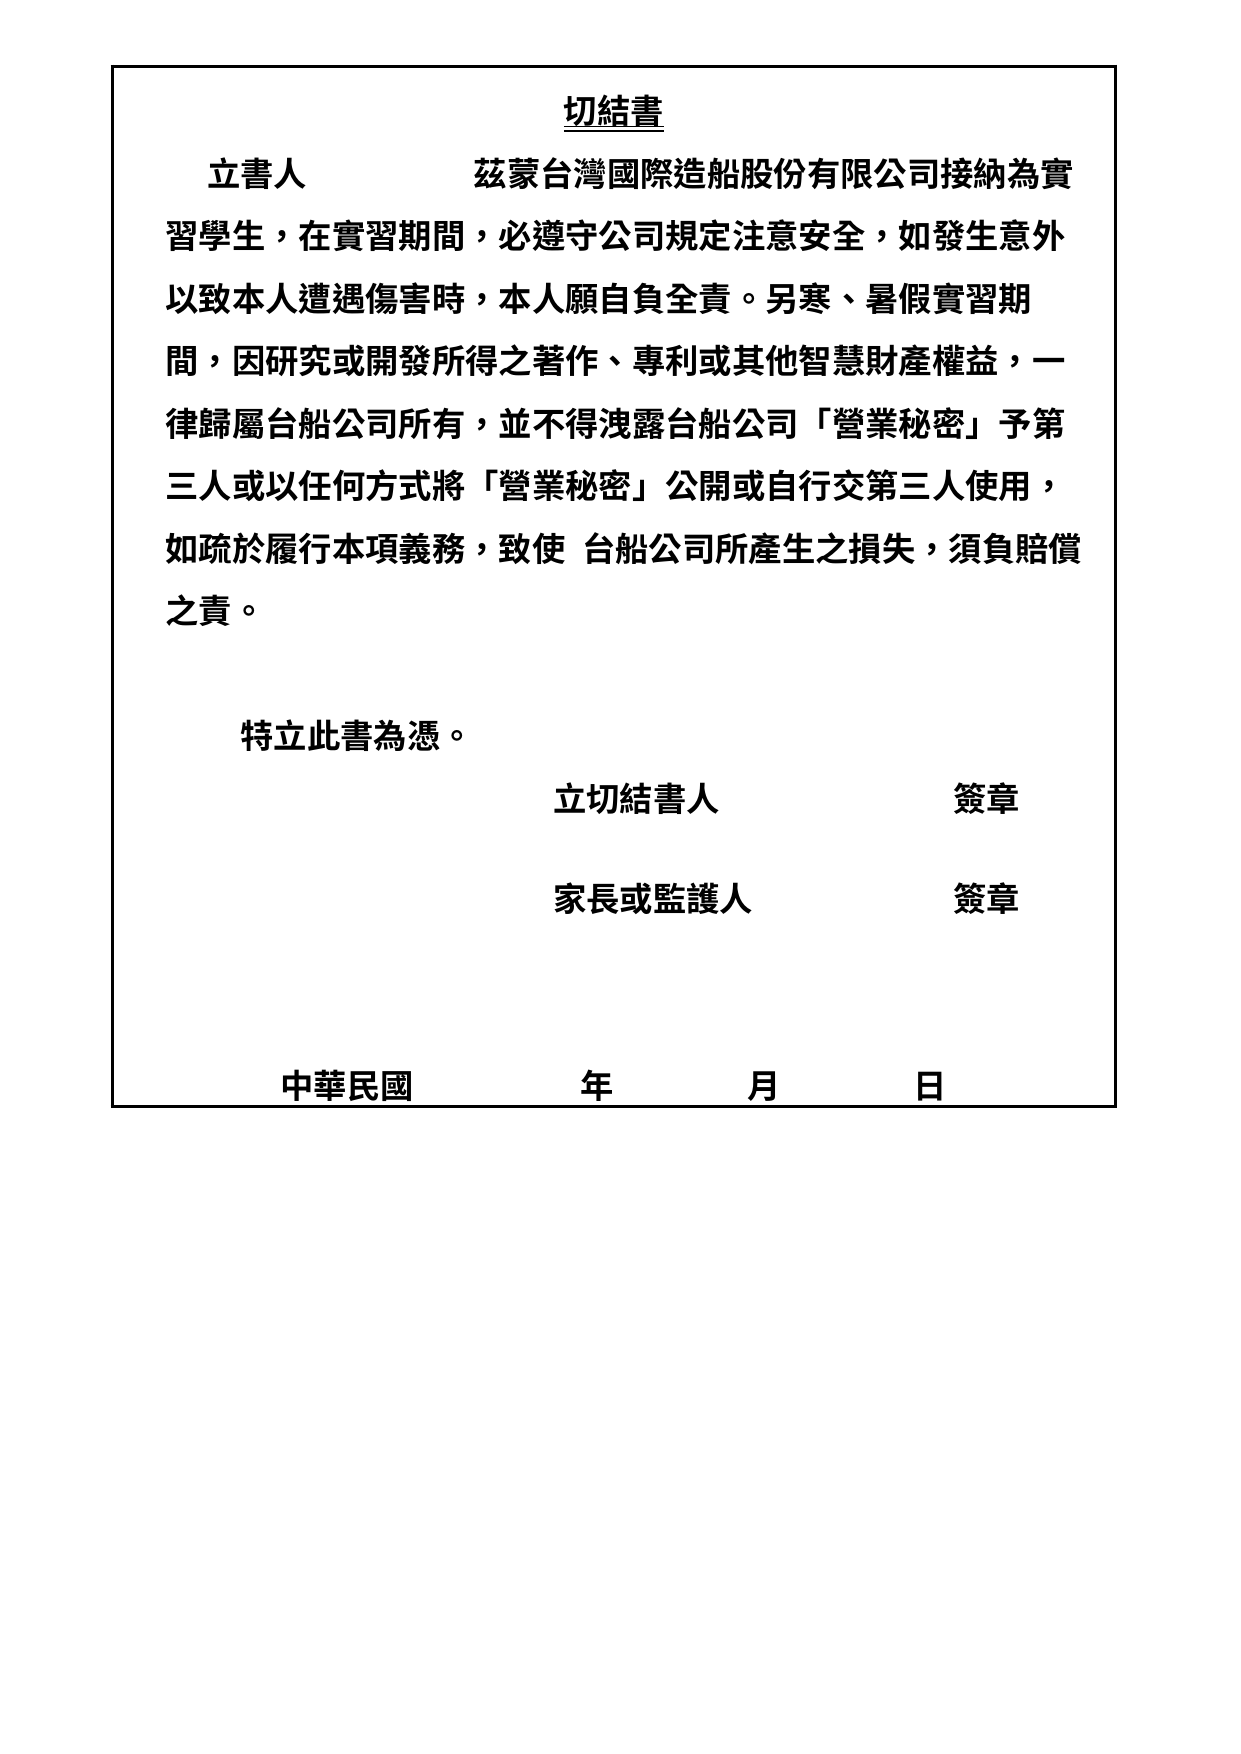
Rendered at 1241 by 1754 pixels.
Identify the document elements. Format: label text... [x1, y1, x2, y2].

table_cell 切結書 立書人 茲蒙台灣國際造船股份有限公司接納為實習學生，在實習期間，必遵守公司規定注意安全，如發生意外以致本人遭遇傷害時，本人願自負全責。另寒、暑假實習期間，因研究或開發所得之著作、專利或其他智慧財產權益，一律歸屬台船公司所有，並不得洩露台船公司「營業秘密」予第三人或以任何方式將「營業秘密」公開或自行交第三人使用，如疏於履行本項義務，致使 台船公司所產生之損失，須負賠償之責。 特立此書為憑。 立切結書人 簽章 家長或監護人 簽章 中華民國 年 月 日 [114, 68, 1114, 1105]
